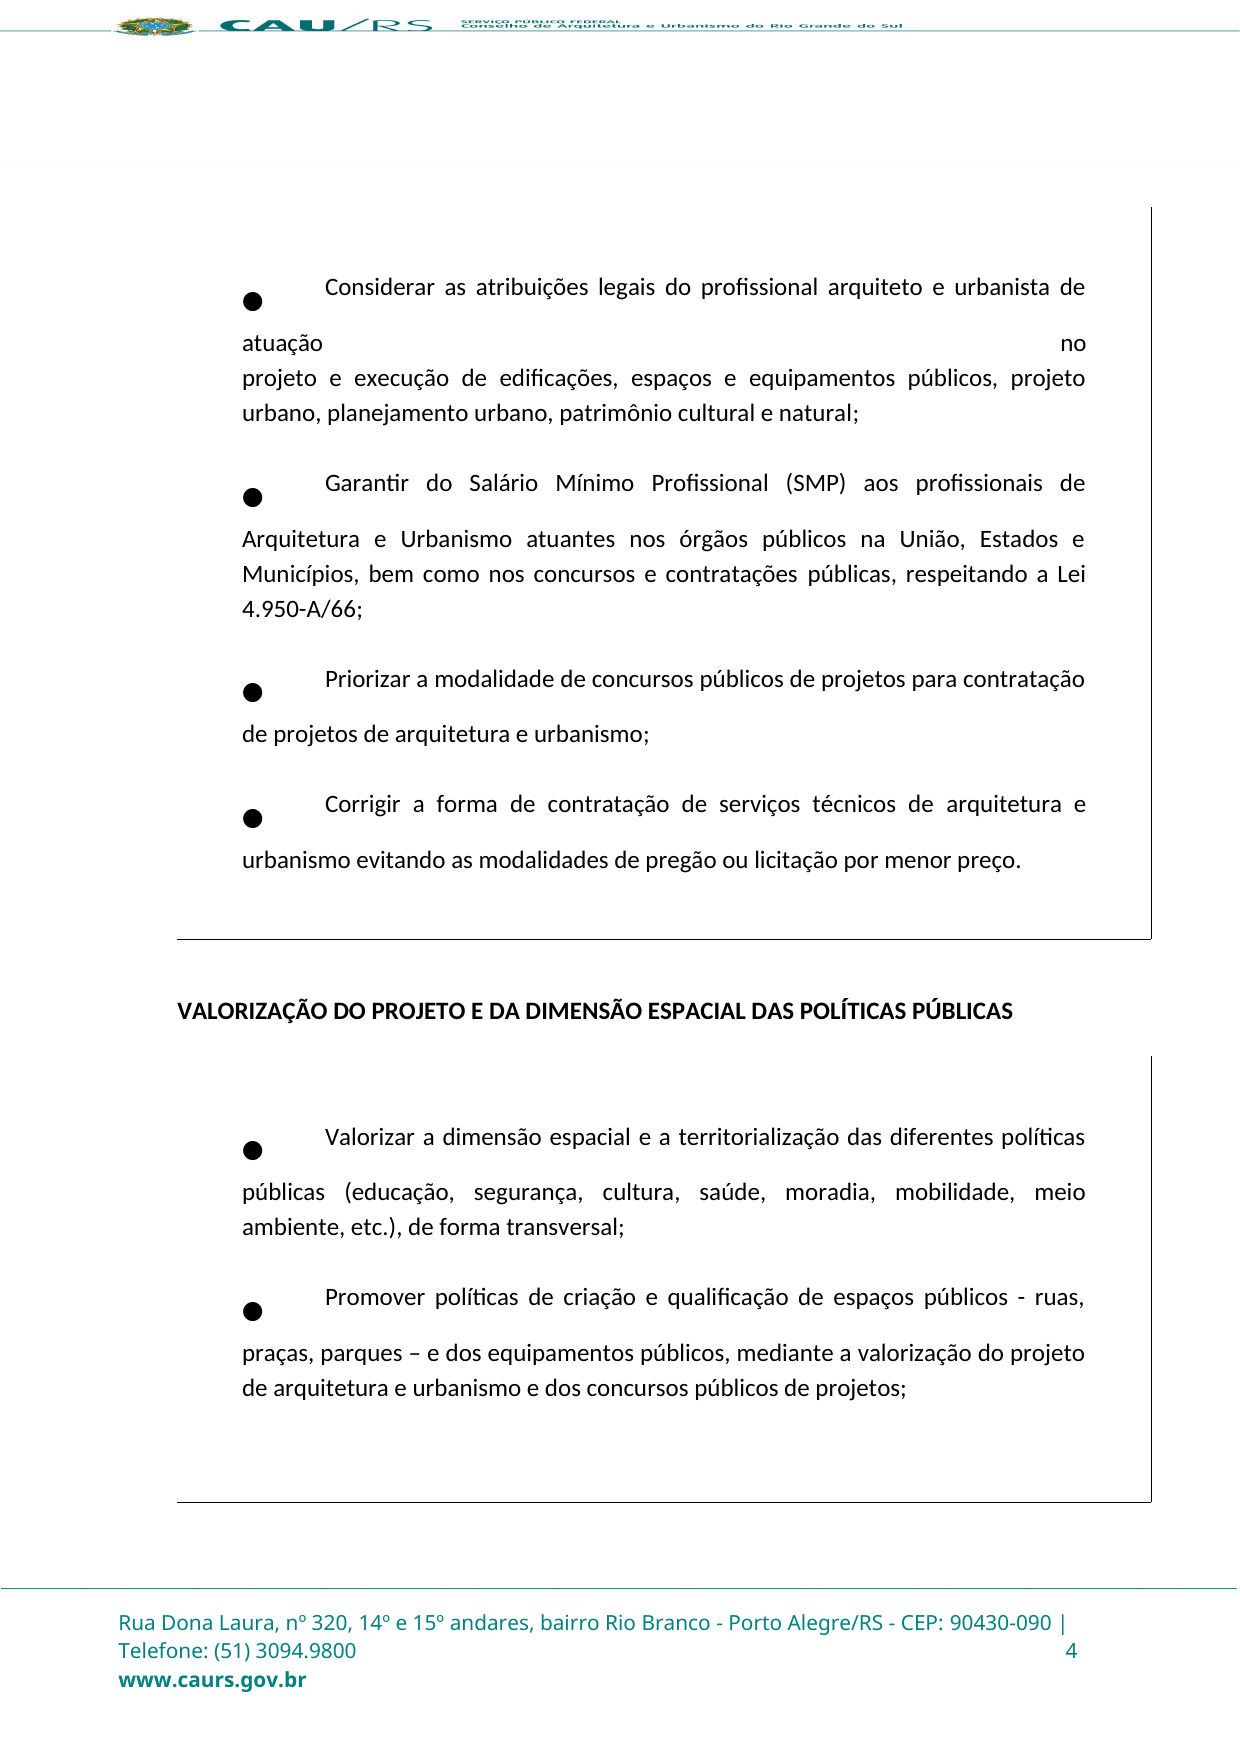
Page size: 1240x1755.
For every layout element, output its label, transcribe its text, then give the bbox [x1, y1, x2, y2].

text VALORIZAÇÃO DO PROJETO E DA DIMENSÃO ESPACIAL DAS POLÍTICAS PÚBLICAS [177, 995, 1151, 1026]
list Promover políticas de criação e qualificação de espaços públicos - ruas, praças, parques – e dos equipamentos públicos, mediante a valorização do projeto de arquitetura e urbanismo e dos concursos públicos de projetos; [177, 1217, 1151, 1403]
list Considerar as atribuições legais do profissional arquiteto e urbanista de atuação no projeto e execução de edificações, espaços e equipamentos públicos, projeto urbano, planejamento urbano, patrimônio cultural e natural; [177, 207, 1151, 402]
list Priorizar a modalidade de concursos públicos de projetos para contratação de projetos de arquitetura e urbanismo; [177, 598, 1151, 724]
list Corrigir a forma de contratação de serviços técnicos de arquitetura e urbanismo evitando as modalidades de pregão ou licitação por menor preço. [177, 724, 1151, 939]
list Valorizar a dimensão espacial e a territorialização das diferentes políticas públicas (educação, segurança, cultura, saúde, moradia, mobilidade, meio ambiente, etc.), de forma transversal; [177, 1056, 1151, 1217]
list Garantir do Salário Mínimo Profissional (SMP) aos profissionais de Arquitetura e Urbanismo atuantes nos órgãos públicos na União, Estados e Municípios, bem como nos concursos e contratações públicas, respeitando a Lei 4.950-A/66; [177, 402, 1151, 598]
